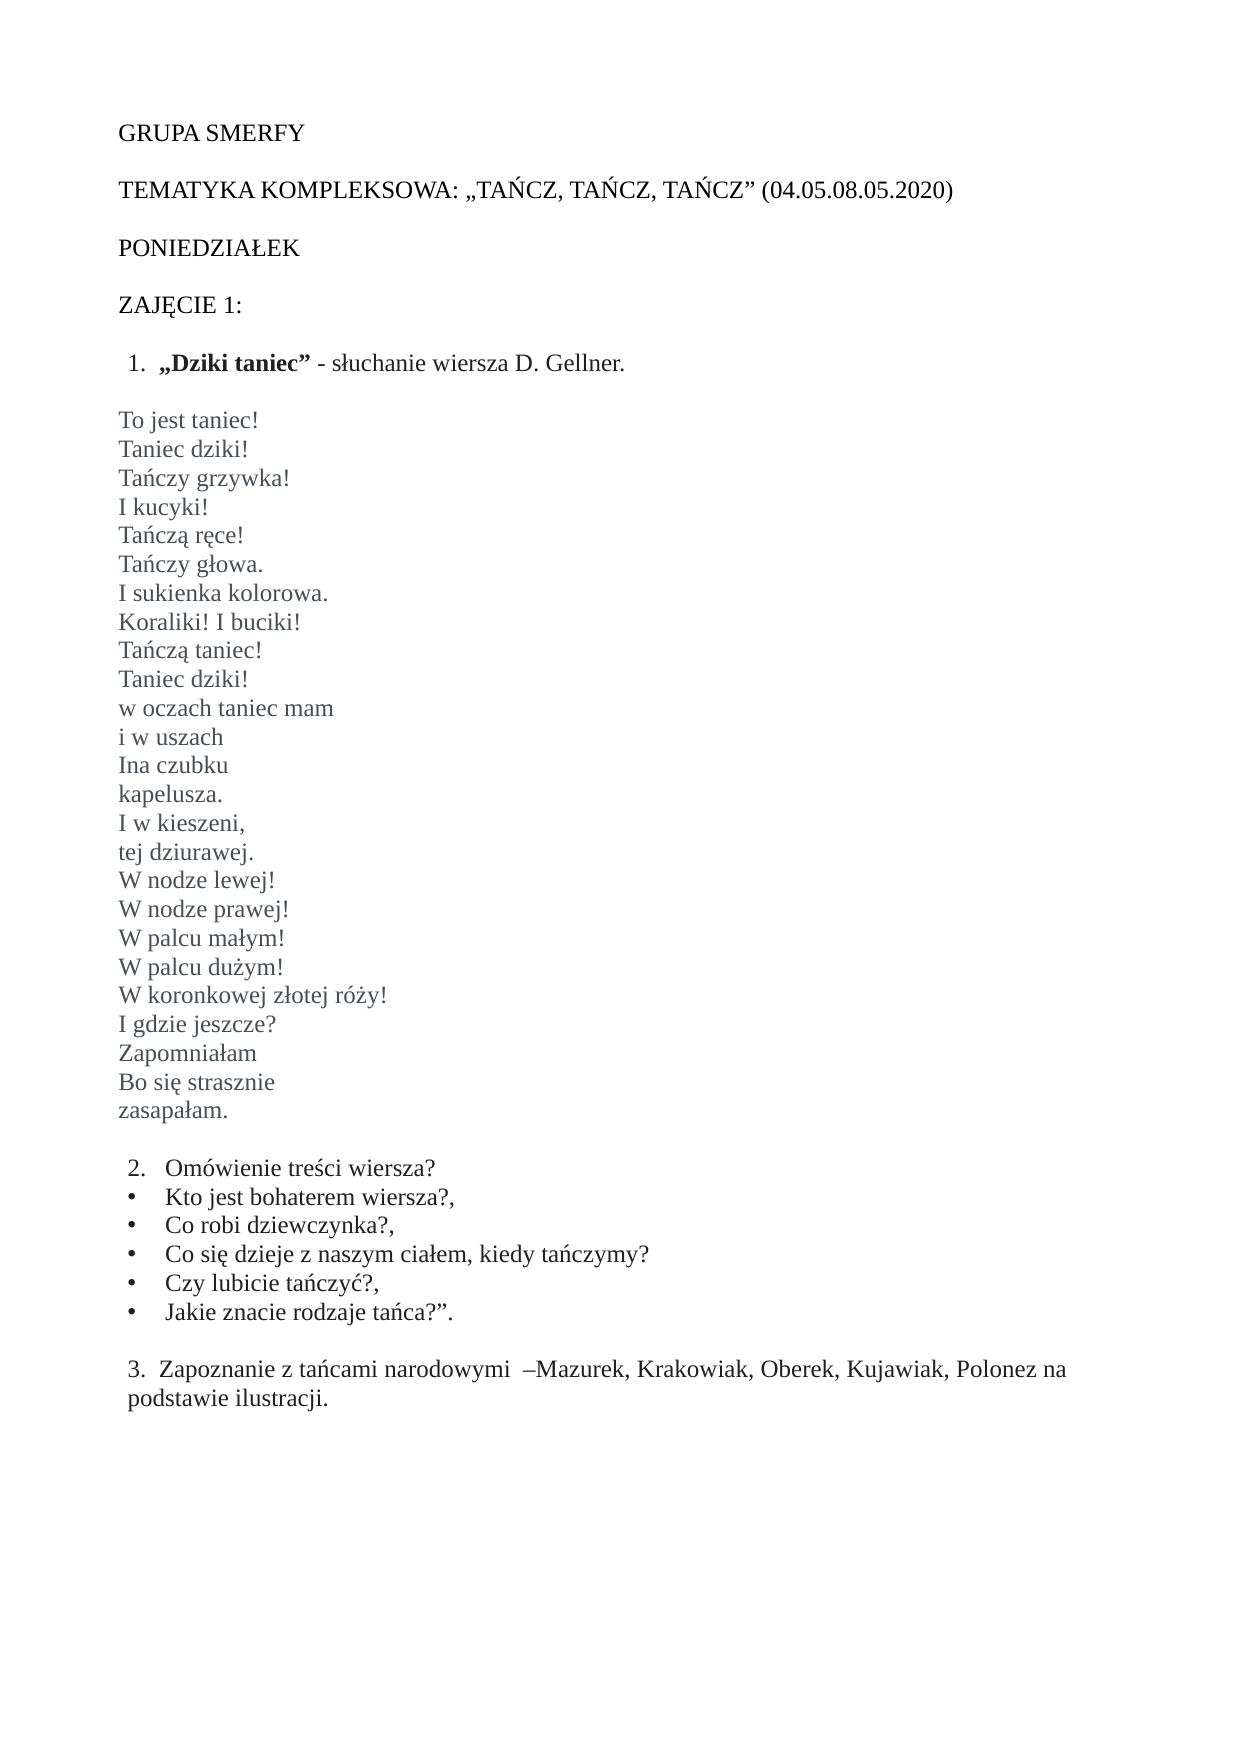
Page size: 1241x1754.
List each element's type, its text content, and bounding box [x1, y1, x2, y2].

list Co robi dziewczynka?, [127, 1211, 1122, 1239]
list Kto jest bohaterem wiersza?, [127, 1182, 1122, 1211]
list Co się dzieje z naszym ciałem, kiedy tańczymy? [127, 1239, 1122, 1268]
text ZAJĘCIE 1: [118, 291, 1122, 319]
text TEMATYKA KOMPLEKSOWA: „TAŃCZ, TAŃCZ, TAŃCZ” (04.05.08.05.2020) [118, 176, 1122, 204]
text PONIEDZIAŁEK [118, 233, 1122, 262]
list Jakie znacie rodzaje tańca?”. [127, 1297, 1122, 1326]
list 3. Zapoznanie z tańcami narodowymi –Mazurek, Krakowiak, Oberek, Kujawiak, Polonez na podstawie ilustracji. [127, 1354, 1093, 1412]
list 2. Omówienie treści wiersza? [127, 1153, 1093, 1182]
list 1. „Dziki taniec” - słuchanie wiersza D. Gellner. [127, 348, 1093, 377]
text To jest taniec! Taniec dziki! Tańczy grzywka! I kucyki! Tańczą ręce! Tańczy głowa. I sukienka kolorowa. Koraliki! I buciki! Tańczą taniec! Taniec dziki! w oczach taniec mam i w uszach Ina czubku kapelusza. I w kieszeni, tej dziurawej. W nodze lewej! W nodze prawej! W palcu małym! W palcu dużym! W koronkowej złotej róży! I gdzie jeszcze? Zapomniałam Bo się strasznie zasapałam. [118, 377, 1122, 1124]
list Czy lubicie tańczyć?, [127, 1268, 1122, 1297]
text GRUPA SMERFY [118, 118, 1122, 147]
